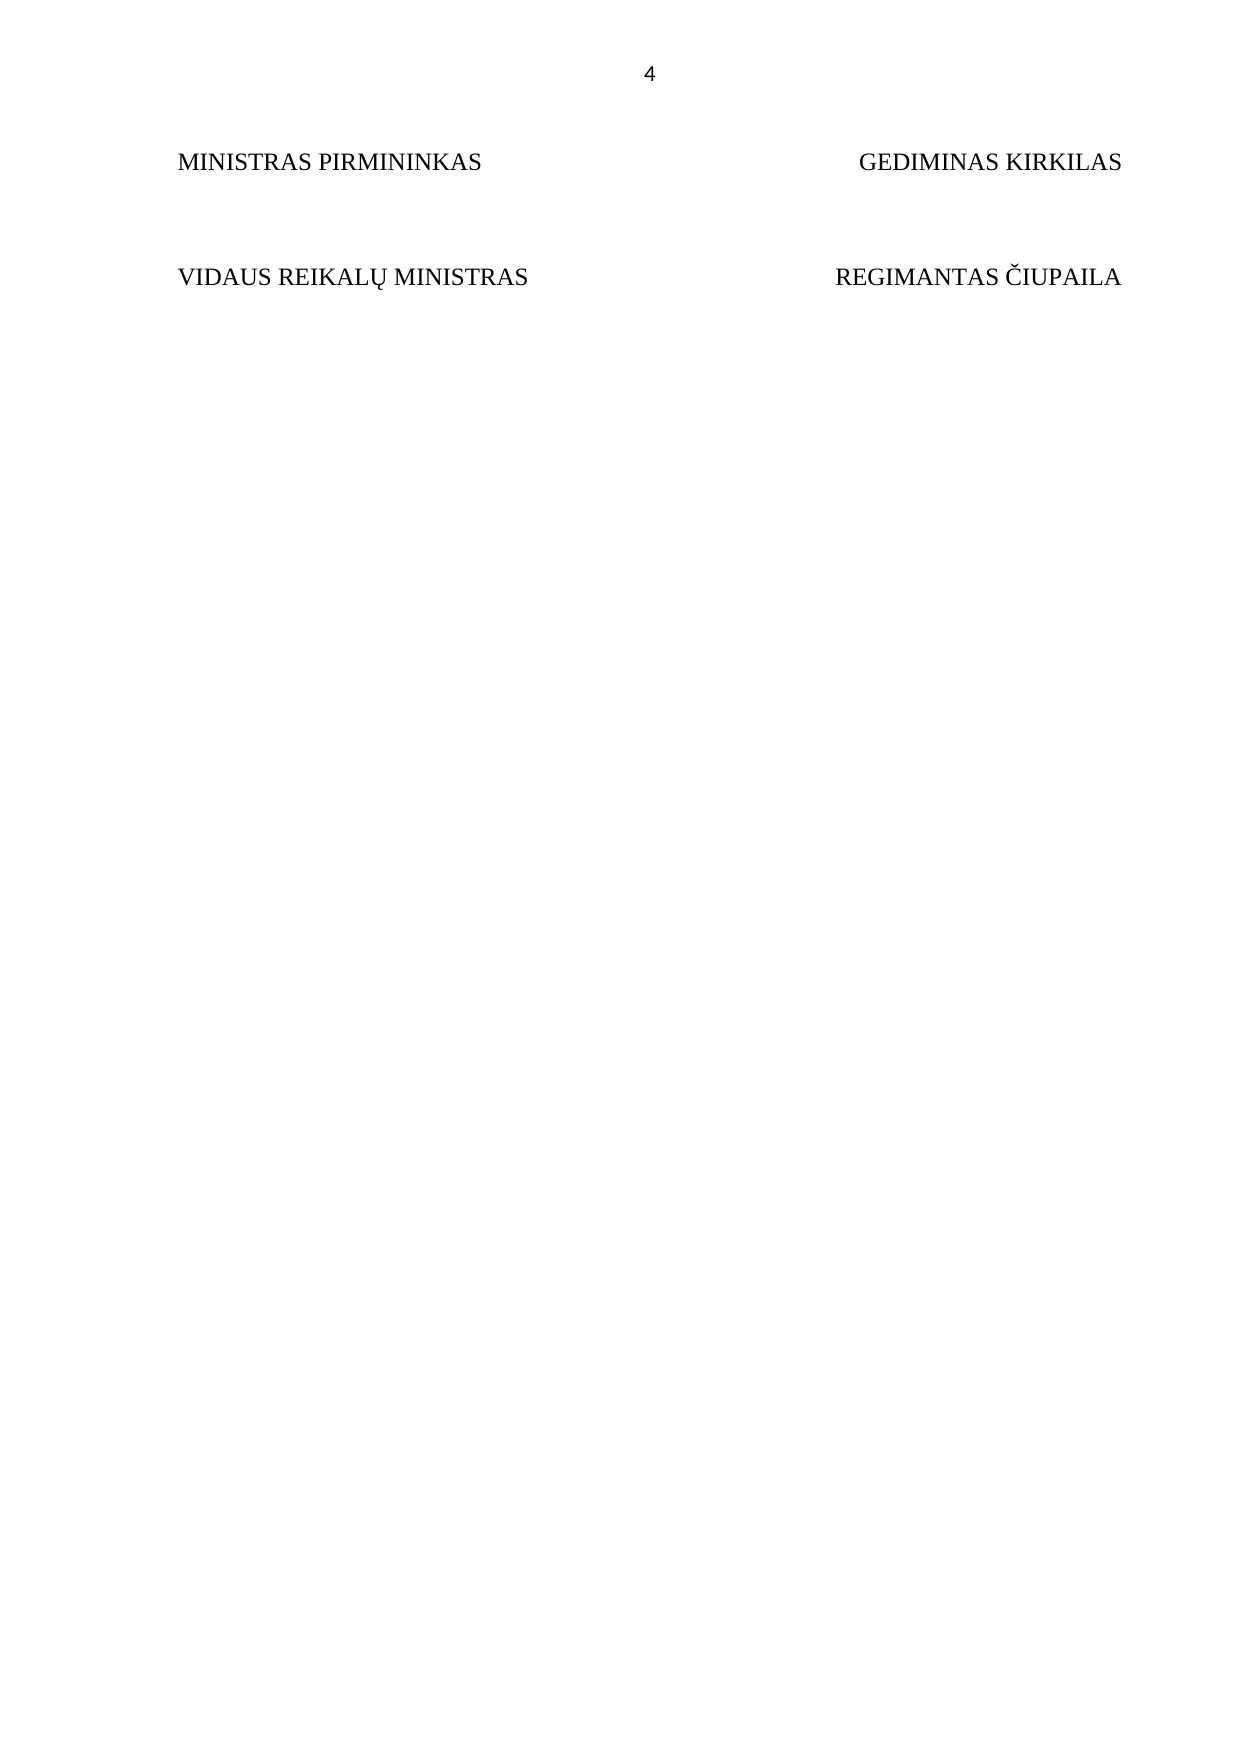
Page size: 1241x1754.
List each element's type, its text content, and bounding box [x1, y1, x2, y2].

text VIDAUS REIKALŲ MINISTRAS REGIMANTAS ČIUPAILA [177, 262, 1122, 319]
text MINISTRAS PIRMININKAS GEDIMINAS KIRKILAS [177, 147, 1122, 176]
